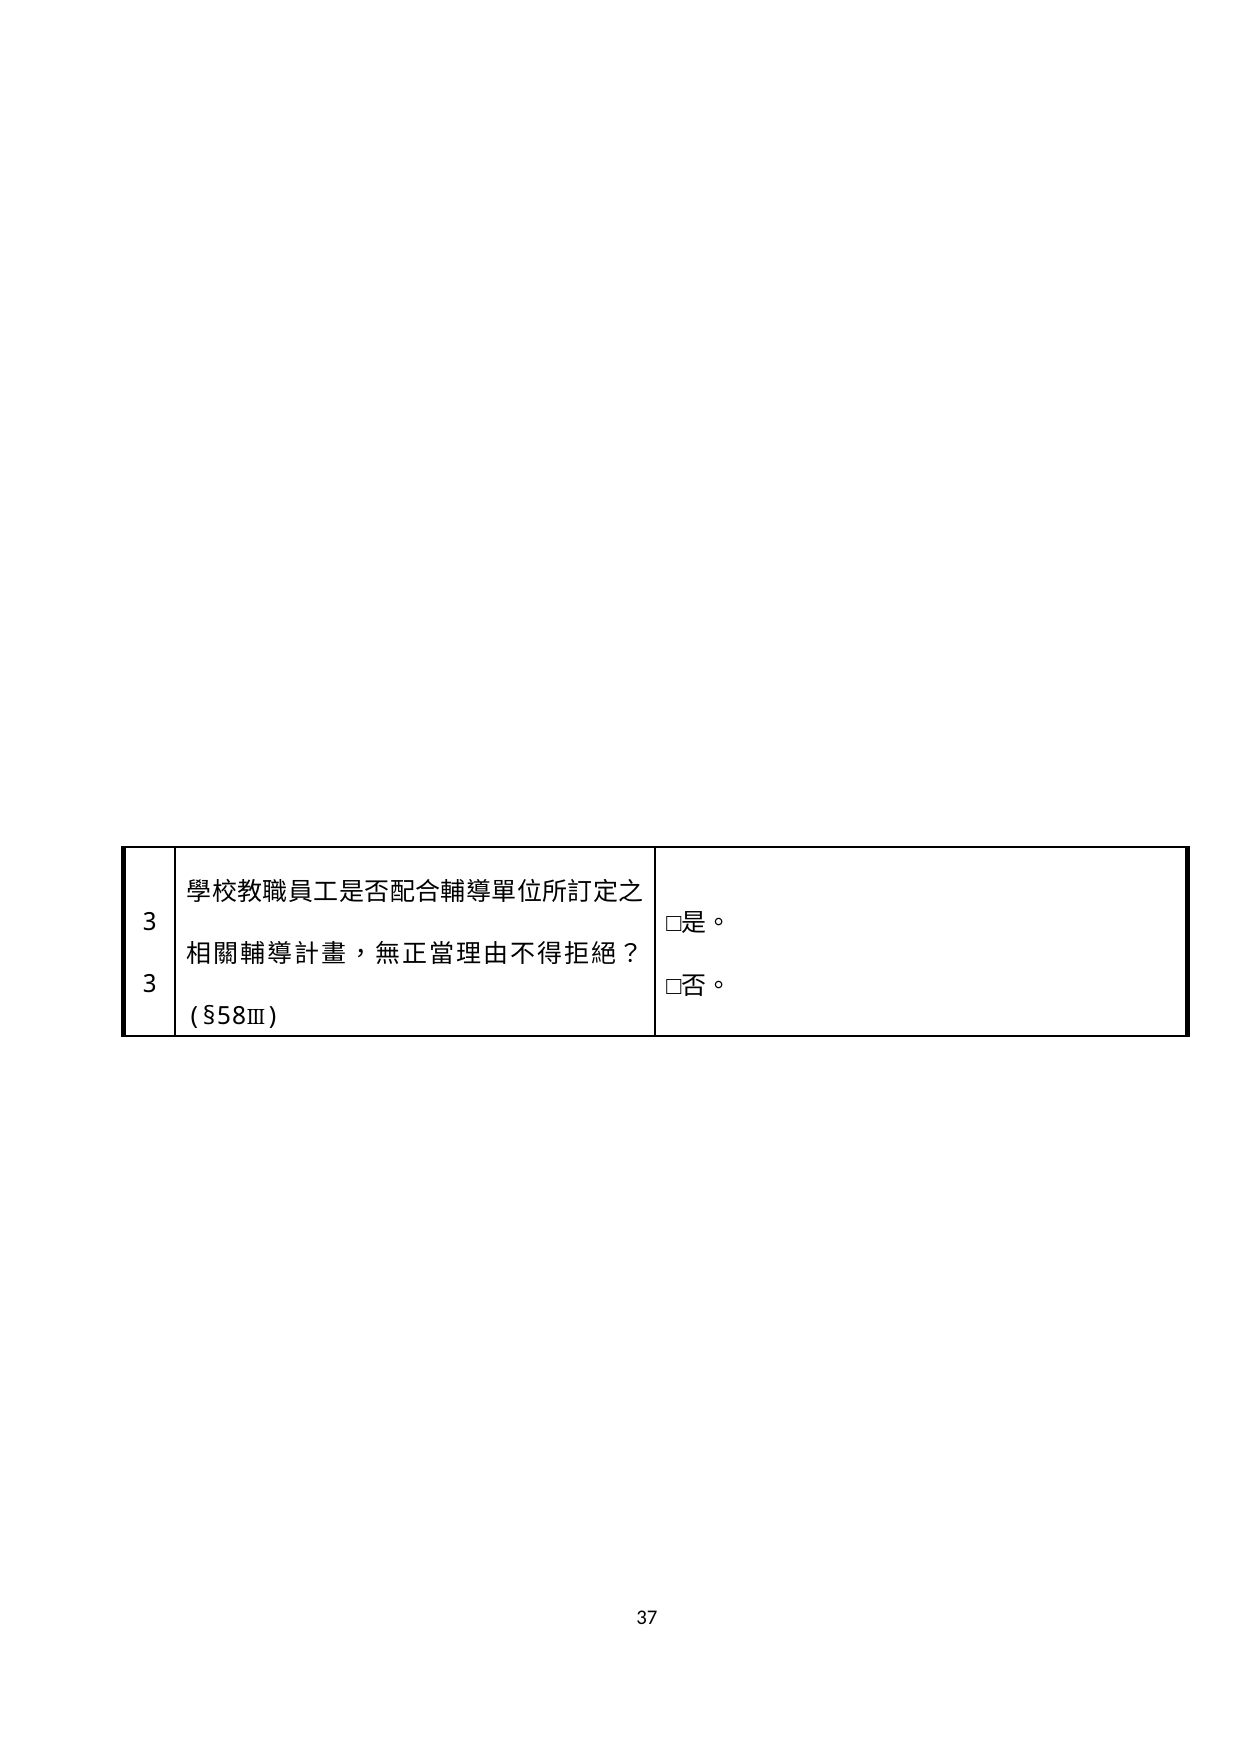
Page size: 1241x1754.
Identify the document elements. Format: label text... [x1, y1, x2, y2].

table_cell 33 [126, 848, 174, 1035]
table_cell 學校教職員工是否配合輔導單位所訂定之相關輔導計畫，無正當理由不得拒絕？(§58Ⅲ) [176, 848, 654, 1035]
table_cell □是。 □否。 [656, 848, 1185, 1035]
